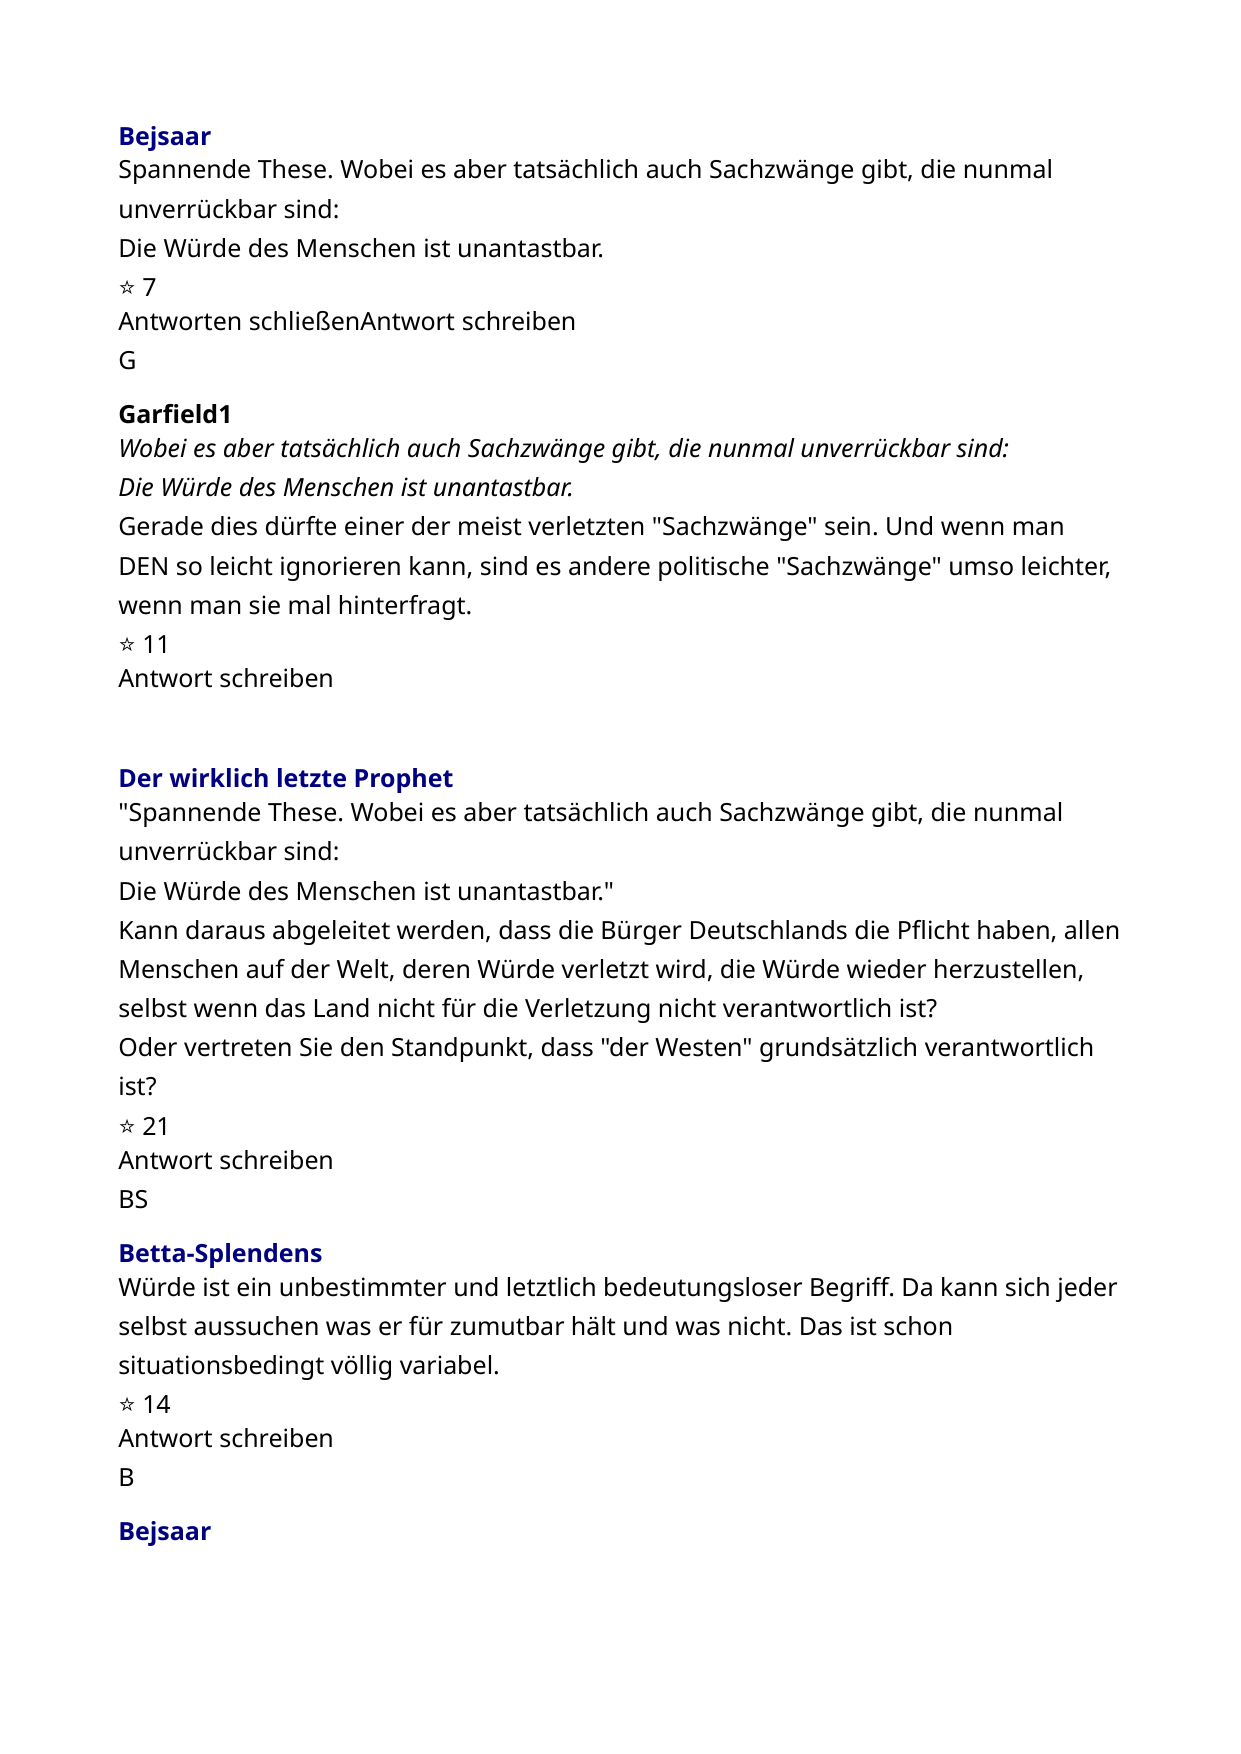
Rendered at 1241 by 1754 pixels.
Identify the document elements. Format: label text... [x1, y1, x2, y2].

text ⭐️ 11 [118, 627, 1122, 661]
subtitle Garfield1 [118, 397, 1122, 431]
text BS [118, 1181, 1122, 1216]
text Antworten schließenAntwort schreiben [118, 304, 1122, 338]
text Kann daraus abgeleitet werden, dass die Bürger Deutschlands die Pflicht haben, allen Menschen auf der Welt, deren Würde verletzt wird, die Würde wieder herzustellen, selbst wenn das Land nicht für die Verletzung nicht verantwortlich ist? Oder vertreten Sie den Standpunkt, dass "der Westen" grundsätzlich verantwortlich ist? [118, 912, 1122, 1103]
text Antwort schreiben [118, 661, 1122, 695]
text ⭐️ 7 [118, 270, 1122, 304]
text G [118, 343, 1122, 377]
subtitle Bejsaar [118, 1514, 1122, 1548]
text Würde ist ein unbestimmter und letztlich bedeutungsloser Begriff. Da kann sich jeder selbst aussuchen was er für zumutbar hält und was nicht. Das ist schon situationsbedingt völlig variabel. [118, 1269, 1122, 1382]
text ⭐️ 14 [118, 1387, 1122, 1421]
text Spannende These. Wobei es aber tatsächlich auch Sachzwänge gibt, die nunmal unverrückbar sind: Die Würde des Menschen ist unantastbar. [118, 152, 1122, 264]
text "Spannende These. Wobei es aber tatsächlich auch Sachzwänge gibt, die nunmal unverrückbar sind: Die Würde des Menschen ist unantastbar." [118, 795, 1122, 907]
text ⭐️ 21 [118, 1108, 1122, 1142]
text Gerade dies dürfte einer der meist verletzten "Sachzwänge" sein. Und wenn man DEN so leicht ignorieren kann, sind es andere politische "Sachzwänge" umso leichter, wenn man sie mal hinterfragt. [118, 509, 1122, 621]
text Antwort schreiben [118, 1421, 1122, 1455]
text Wobei es aber tatsächlich auch Sachzwänge gibt, die nunmal unverrückbar sind: Die Würde des Menschen ist unantastbar. [118, 431, 1122, 504]
subtitle Betta-Splendens [118, 1235, 1122, 1269]
text B [118, 1460, 1122, 1494]
subtitle Bejsaar [118, 118, 1122, 152]
text Antwort schreiben [118, 1142, 1122, 1176]
subtitle Der wirklich letzte Prophet [118, 761, 1122, 795]
